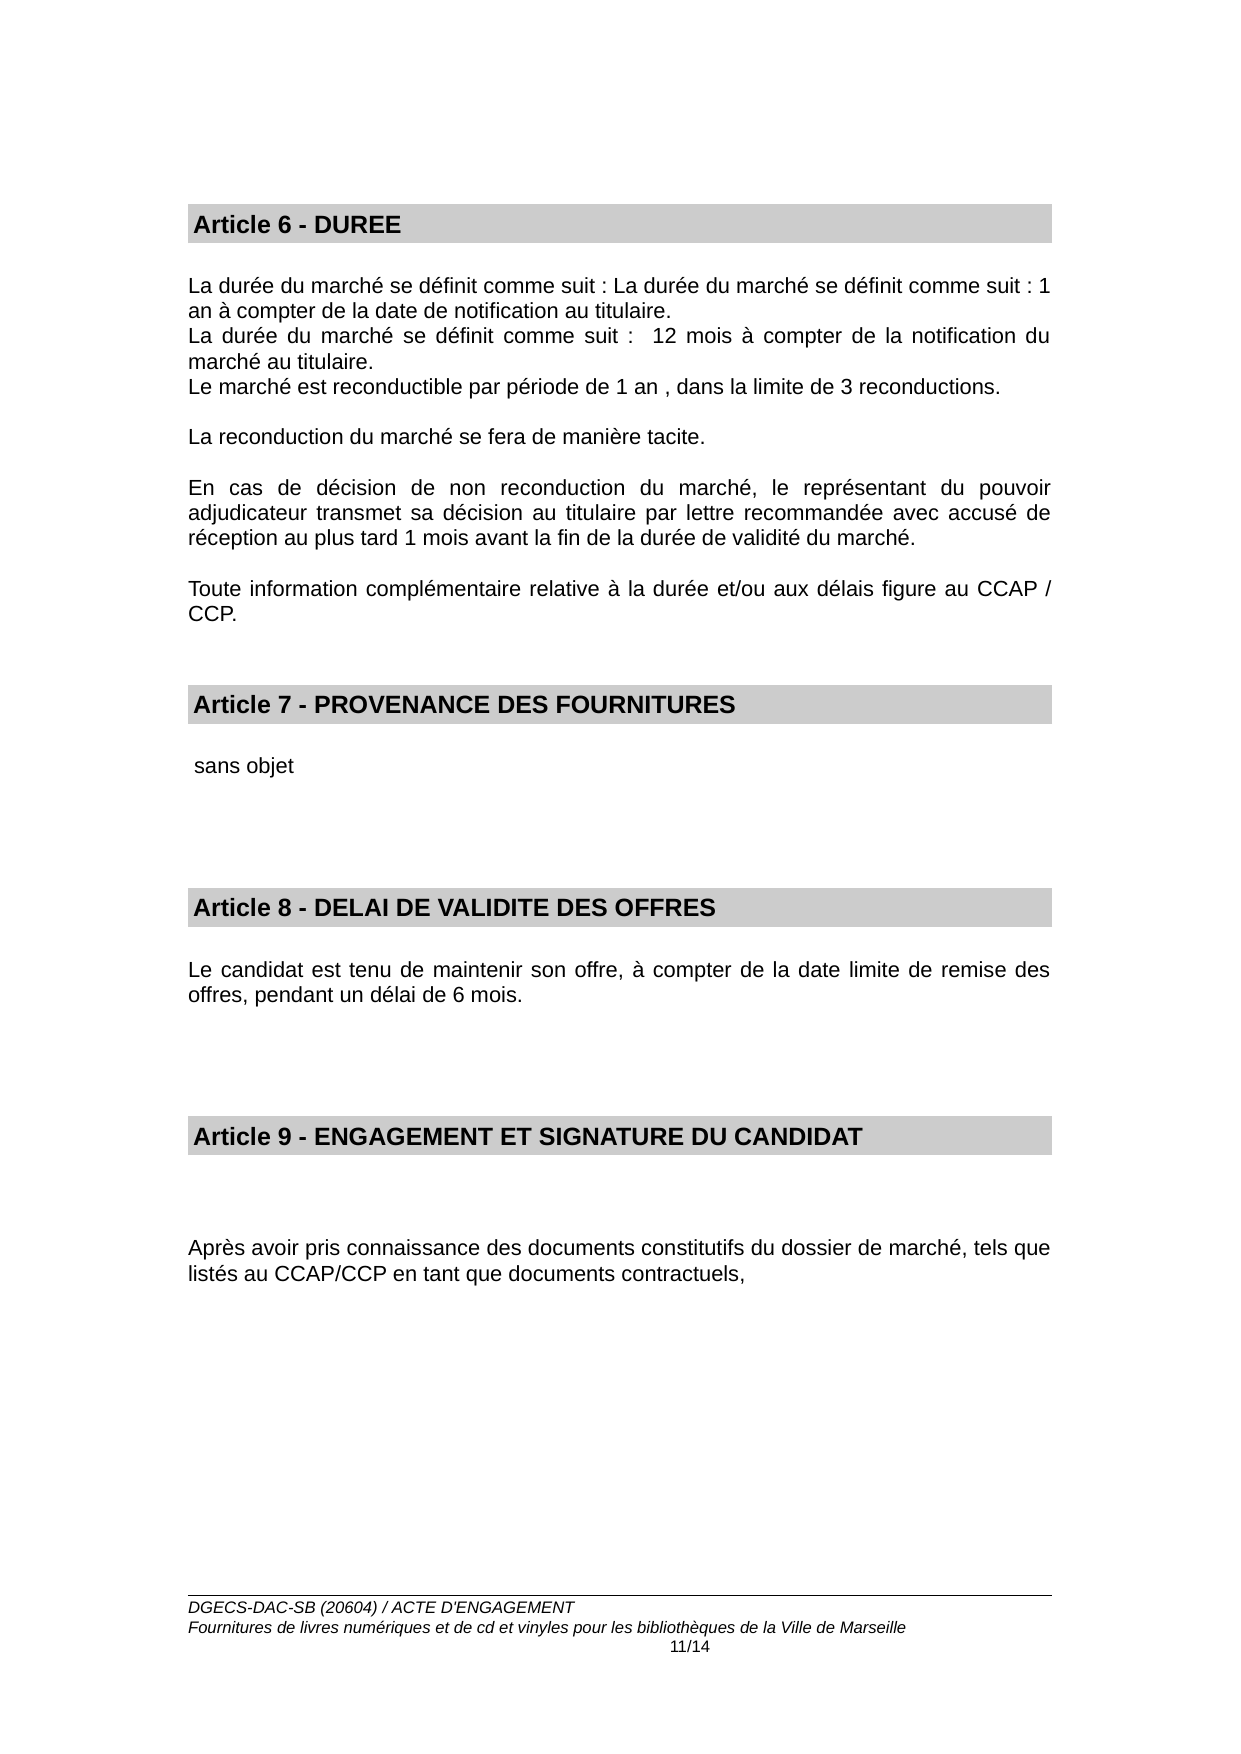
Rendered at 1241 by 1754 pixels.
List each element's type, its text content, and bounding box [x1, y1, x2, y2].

subtitle PROVENANCE DES FOURNITURES [190, 687, 1050, 722]
text La durée du marché se définit comme suit : 12 mois à compter de la notification du marché au titulaire. [188, 323, 1052, 374]
subtitle DUREE [190, 207, 1050, 241]
text Le candidat est tenu de maintenir son offre, à compter de la date limite de remise des offres, pendant un délai de 6 mois. [188, 957, 1052, 1007]
text En cas de décision de non reconduction du marché, le représentant du pouvoir adjudicateur transmet sa décision au titulaire par lettre recommandée avec accusé de réception au plus tard 1 mois avant la fin de la durée de validité du marché. [188, 475, 1052, 550]
subtitle DELAI DE VALIDITE DES OFFRES [190, 890, 1050, 925]
text Le marché est reconductible par période de 1 an , dans la limite de 3 reconductions. [188, 374, 1052, 399]
subtitle ENGAGEMENT ET SIGNATURE DU CANDIDAT [190, 1119, 1050, 1153]
text Après avoir pris connaissance des documents constitutifs du dossier de marché, tels que listés au CCAP/CCP en tant que documents contractuels, [188, 1235, 1052, 1286]
text sans objet [188, 753, 1052, 779]
text La durée du marché se définit comme suit : La durée du marché se définit comme suit : 1 an à compter de la date de notification au titulaire. [188, 273, 1052, 323]
text Toute information complémentaire relative à la durée et/ou aux délais figure au CCAP / CCP. [188, 576, 1052, 626]
text La reconduction du marché se fera de manière tacite. [188, 424, 1052, 449]
